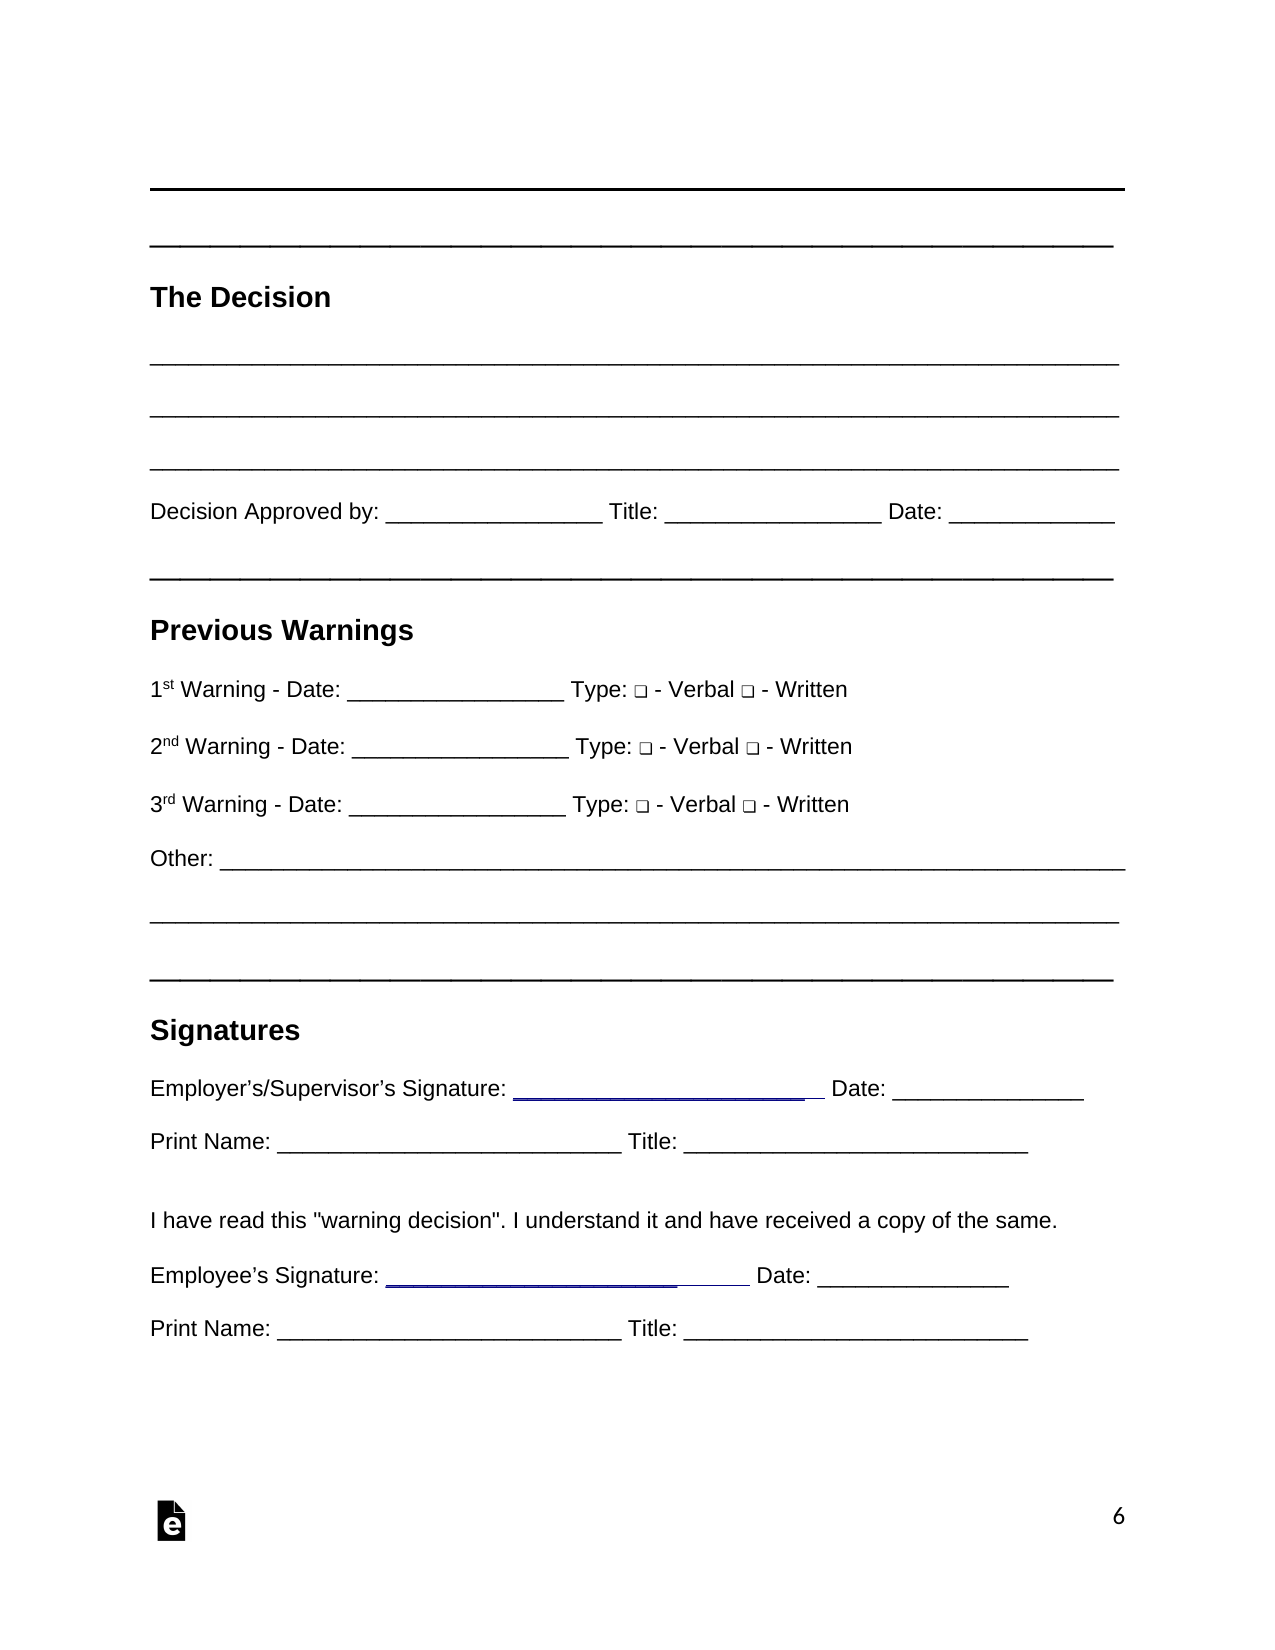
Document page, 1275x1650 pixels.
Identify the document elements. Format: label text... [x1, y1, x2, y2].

text 3rd Warning - Date: _________________ Type: ❏ - Verbal ❏ - Written [150, 788, 1125, 819]
text ________________________________ [150, 524, 1125, 586]
text Print Name: ___________________________ Title: ___________________________ [150, 1315, 1125, 1341]
text ____________________________________________________________________________ [150, 898, 1125, 924]
text ____________________________________________________________________________ [150, 392, 1125, 418]
text Signatures [150, 1013, 1125, 1047]
text ________________________________ [150, 924, 1125, 987]
text ____________________________________________________________________________ [150, 445, 1125, 471]
text Employee’s Signature: _____________________ Date: _______________ [150, 1260, 1125, 1288]
text Decision Approved by: _________________ Title: _________________ Date: _____________ [150, 498, 1125, 524]
text The Decision [150, 279, 1125, 313]
text Other: _______________________________________________________________________ [150, 845, 1125, 872]
text 2nd Warning - Date: _________________ Type: ❏ - Verbal ❏ - Written [150, 730, 1125, 761]
text I have read this "warning decision". I understand it and have received a copy of the same. [150, 1207, 1125, 1233]
text ________________________________ [150, 191, 1125, 253]
text 1st Warning - Date: _________________ Type: ❏ - Verbal ❏ - Written [150, 672, 1125, 704]
text ____________________________________________________________________________ [150, 339, 1125, 366]
text Print Name: ___________________________ Title: ___________________________ [150, 1128, 1125, 1154]
text Previous Warnings [150, 613, 1125, 646]
text Employer’s/Supervisor’s Signature: _____________________ Date: _______________ [150, 1073, 1125, 1102]
